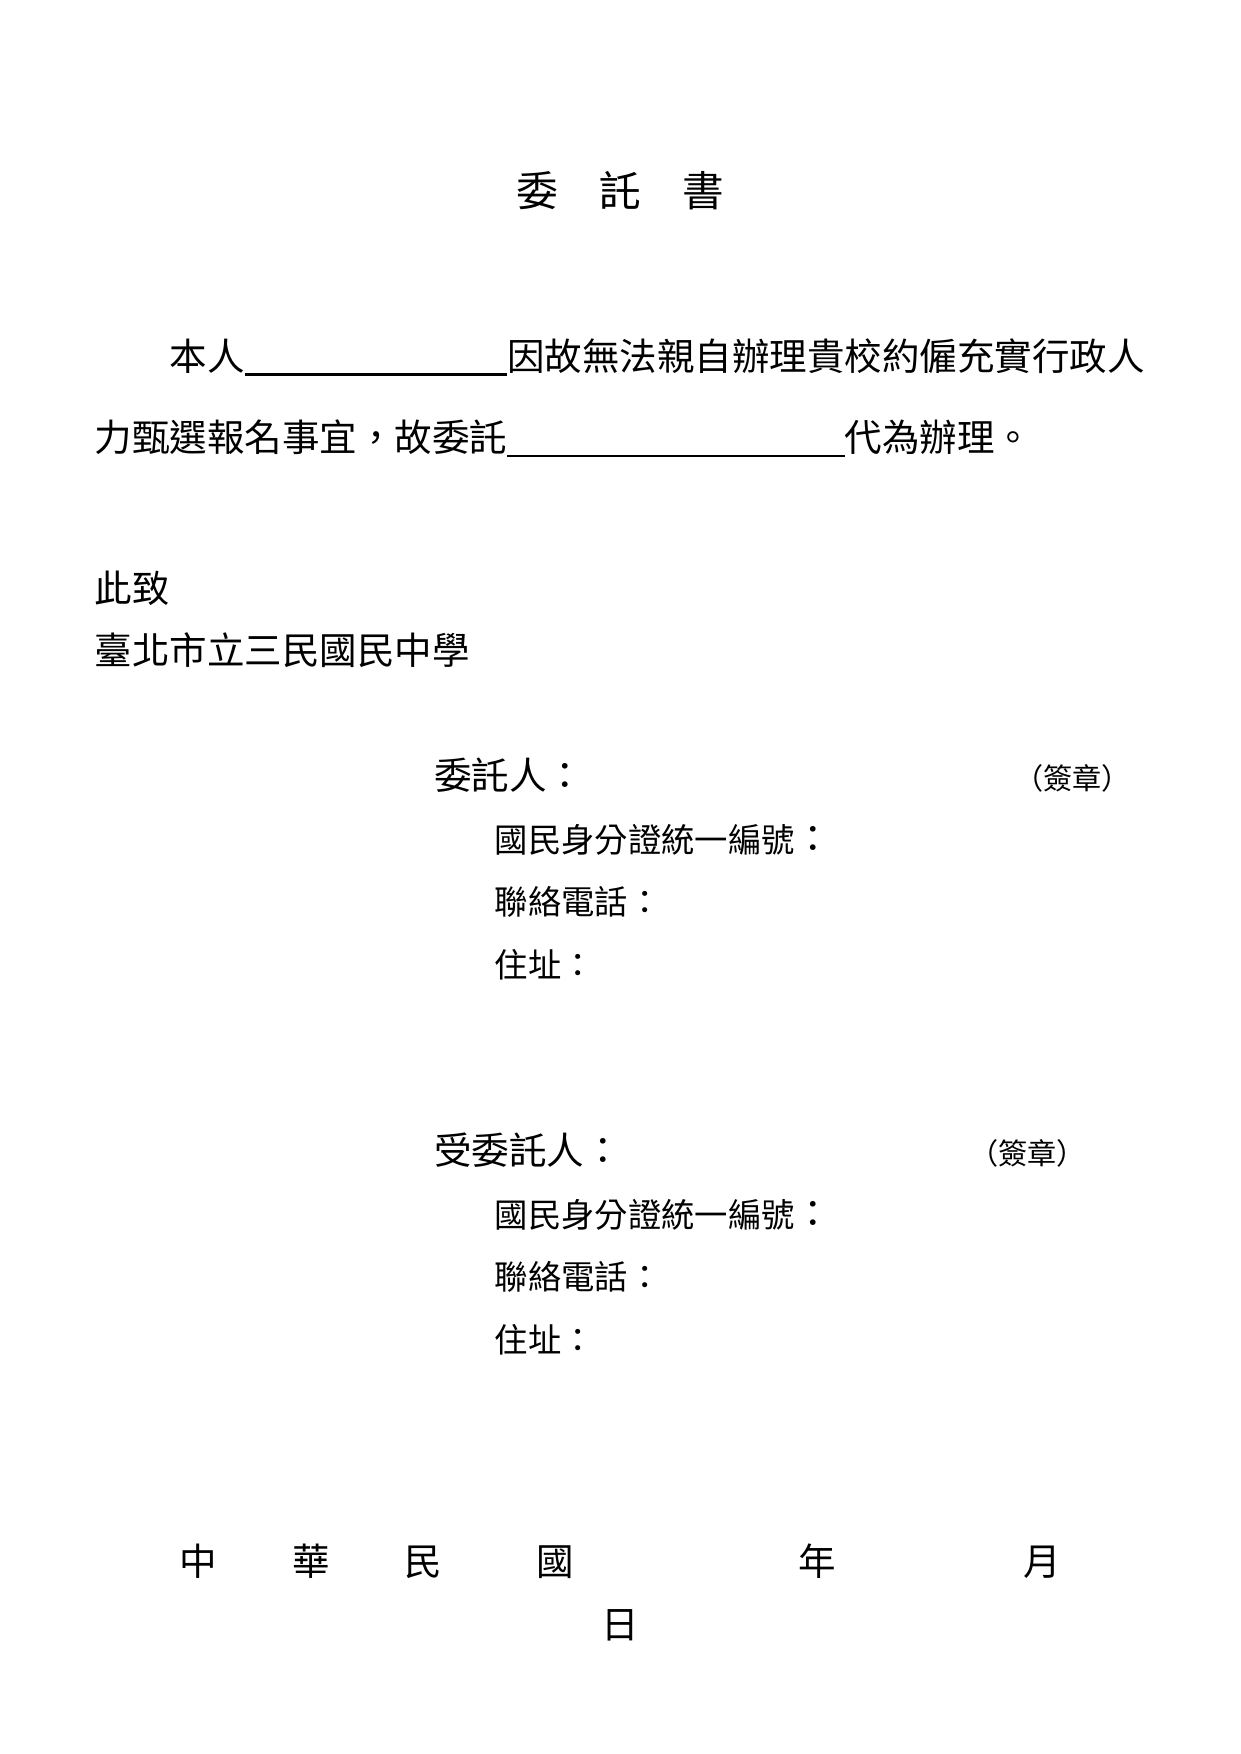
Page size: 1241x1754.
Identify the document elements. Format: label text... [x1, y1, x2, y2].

text 聯絡電話： [484, 864, 1146, 927]
text 委 託 書 [94, 158, 1146, 218]
text 委託人： （簽章） [434, 739, 1146, 802]
text 住址： [484, 927, 1146, 989]
text 國民身分證統一編號： [484, 802, 1146, 864]
text 住址： [484, 1302, 1146, 1364]
text 國民身分證統一編號： [484, 1177, 1146, 1239]
text 聯絡電話： [484, 1239, 1146, 1302]
text 本人 因故無法親自辦理貴校約僱充實行政人力甄選報名事宜，故委託 代為辦理。 [94, 249, 1146, 462]
text 中 華 民 國 年 月 日 [94, 1518, 1146, 1643]
text 此致 臺北市立三民國民中學 [94, 552, 1146, 677]
text 受委託人： （簽章） [434, 1114, 1146, 1177]
